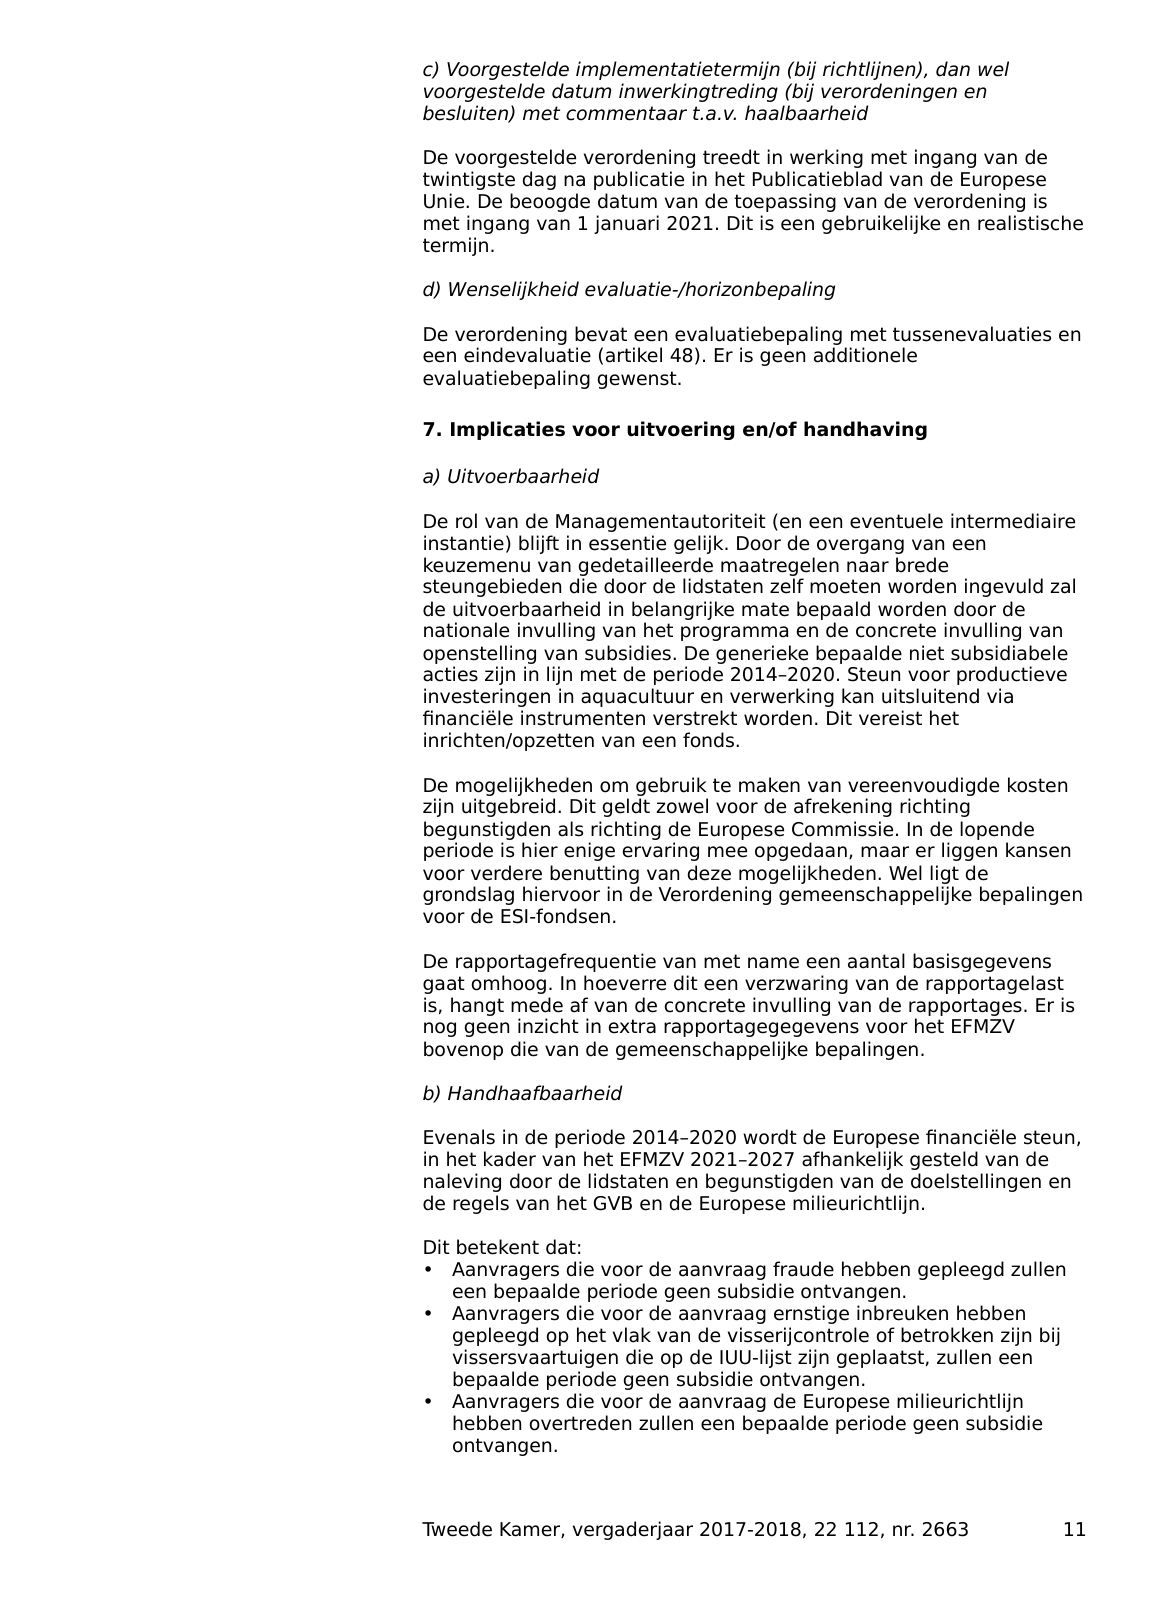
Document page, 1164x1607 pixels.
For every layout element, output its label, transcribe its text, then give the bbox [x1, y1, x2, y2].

text • Aanvragers die voor de aanvraag fraude hebben gepleegd zullen een bepaalde periode geen subsidie ontvangen. [422, 1259, 1087, 1303]
text • Aanvragers die voor de aanvraag de Europese milieurichtlijn hebben overtreden zullen een bepaalde periode geen subsidie ontvangen. [422, 1391, 1087, 1457]
text • Aanvragers die voor de aanvraag ernstige inbreuken hebben gepleegd op het vlak van de visserijcontrole of betrokken zijn bij vissersvaartuigen die op de IUU-lijst zijn geplaatst, zullen een bepaalde periode geen subsidie ontvangen. [422, 1303, 1087, 1391]
text De voorgestelde verordening treedt in werking met ingang van de twintigste dag na publicatie in het Publicatieblad van de Europese Unie. De beoogde datum van de toepassing van de verordening is met ingang van 1 januari 2021. Dit is een gebruikelijke en realistische termijn. [422, 147, 1087, 257]
text Evenals in de periode 2014–2020 wordt de Europese financiële steun, in het kader van het EFMZV 2021–2027 afhankelijk gesteld van de naleving door de lidstaten en begunstigden van de doelstellingen en de regels van het GVB en de Europese milieurichtlijn. [422, 1127, 1087, 1215]
subtitle b) Handhaafbaarheid [422, 1083, 1087, 1104]
text De mogelijkheden om gebruik te maken van vereenvoudigde kosten zijn uitgebreid. Dit geldt zowel voor de afrekening richting begunstigden als richting de Europese Commissie. In de lopende periode is hier enige ervaring mee opgedaan, maar er liggen kansen voor verdere benutting van deze mogelijkheden. Wel ligt de grondslag hiervoor in de Verordening gemeenschappelijke bepalingen voor de ESI-fondsen. [422, 774, 1087, 928]
text De rapportagefrequentie van met name een aantal basisgegevens gaat omhoog. In hoeverre dit een verzwaring van de rapportagelast is, hangt mede af van de concrete invulling van de rapportages. Er is nog geen inzicht in extra rapportagegegevens voor het EFMZV bovenop die van de gemeenschappelijke bepalingen. [422, 951, 1087, 1060]
subtitle a) Uitvoerbaarheid [422, 466, 1087, 488]
text De verordening bevat een evaluatiebepaling met tussenevaluaties en een eindevaluatie (artikel 48). Er is geen additionele evaluatiebepaling gewenst. [422, 323, 1087, 389]
subtitle d) Wenselijkheid evaluatie-/horizonbepaling [422, 279, 1087, 301]
subtitle 7. Implicaties voor uitvoering en/of handhaving [422, 419, 1087, 441]
subtitle c) Voorgestelde implementatietermijn (bij richtlijnen), dan wel voorgestelde datum inwerkingtreding (bij verordeningen en besluiten) met commentaar t.a.v. haalbaarheid [422, 59, 1087, 125]
text De rol van de Managementautoriteit (en een eventuele intermediaire instantie) blijft in essentie gelijk. Door de overgang van een keuzemenu van gedetailleerde maatregelen naar brede steungebieden die door de lidstaten zelf moeten worden ingevuld zal de uitvoerbaarheid in belangrijke mate bepaald worden door de nationale invulling van het programma en de concrete invulling van openstelling van subsidies. De generieke bepaalde niet subsidiabele acties zijn in lijn met de periode 2014–2020. Steun voor productieve investeringen in aquacultuur en verwerking kan uitsluitend via financiële instrumenten verstrekt worden. Dit vereist het inrichten/opzetten van een fonds. [422, 511, 1087, 752]
text Dit betekent dat: [422, 1237, 1087, 1259]
